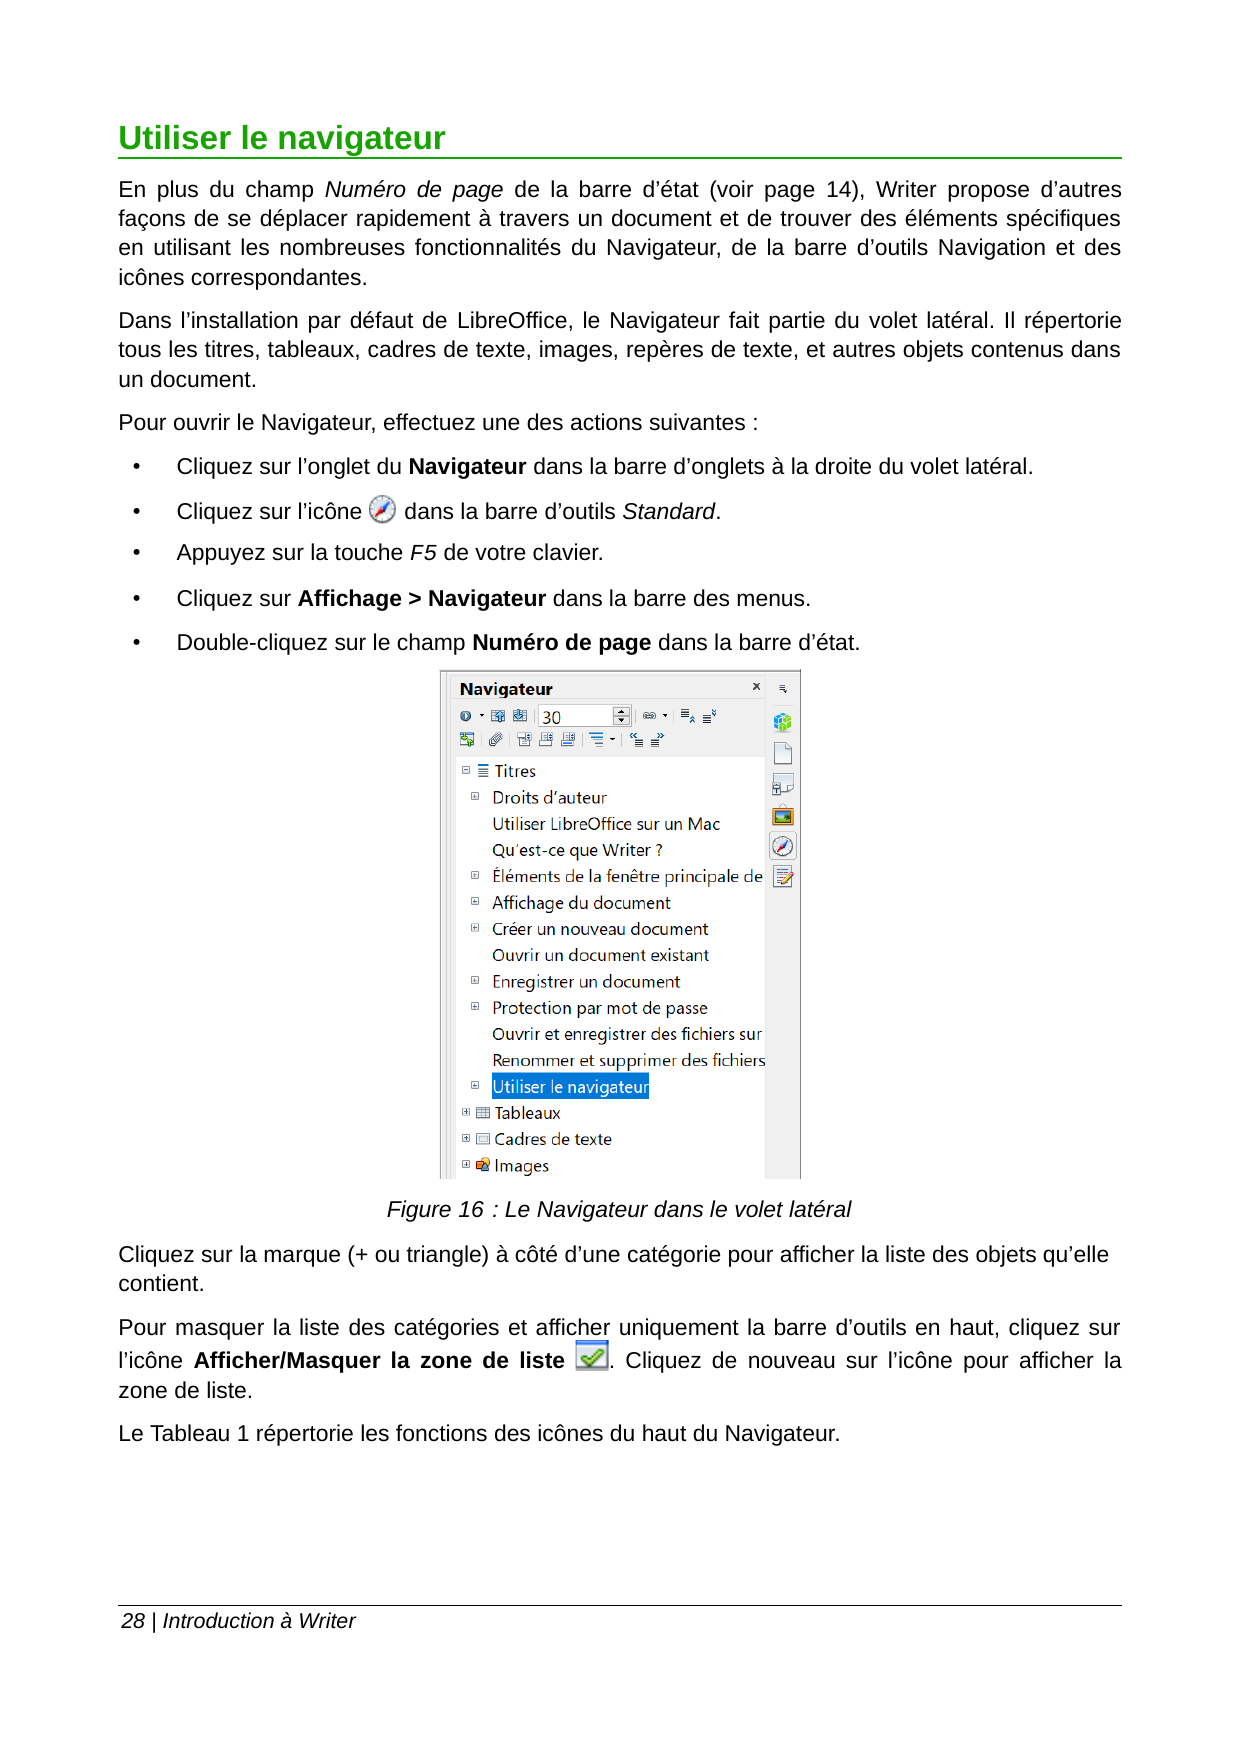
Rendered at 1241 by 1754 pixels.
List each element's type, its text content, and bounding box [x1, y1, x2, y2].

list Appuyez sur la touche F5 de votre clavier. [133, 538, 1122, 568]
text Cliquez sur la marque (+ ou triangle) à côté d’une catégorie pour afficher la liste des objets qu’elle contient. [118, 1238, 1122, 1296]
picture [575, 1340, 609, 1373]
text Pour masquer la liste des catégories et afficher uniquement la barre d’outils en haut, cliquez sur l’icône Afficher/Masquer la zone de liste . Cliquez de nouveau sur l’icône pour afficher la zone de liste. [118, 1311, 1122, 1403]
list dans la barre d’outils Standard. [398, 494, 1122, 524]
picture [368, 494, 398, 524]
list Cliquez sur l’icône [133, 494, 368, 524]
text Dans l’installation par défaut de LibreOffice, le Navigateur fait partie du volet latéral. Il répertorie tous les titres, tableaux, cadres de texte, images, repères de texte, et autres objets contenus dans un document. [118, 304, 1122, 392]
text Figure 16 : Le Navigateur dans le volet latéral [118, 1194, 1122, 1223]
list Cliquez sur l’onglet du Navigateur dans la barre d’onglets à la droite du volet latéral. [133, 450, 1122, 479]
picture [439, 669, 801, 1179]
list Cliquez sur Affichage > Navigateur dans la barre des menus. [133, 582, 1122, 611]
subtitle Utiliser le navigateur [118, 118, 1122, 157]
text Pour ouvrir le Navigateur, effectuez une des actions suivantes : [118, 407, 1122, 436]
list Double-cliquez sur le champ Numéro de page dans la barre d’état. [133, 626, 1122, 655]
text Le Tableau 1 répertorie les fonctions des icônes du haut du Navigateur. [118, 1418, 1122, 1447]
text En plus du champ Numéro de page de la barre d’état (voir page 14), Writer propose d’autres façons de se déplacer rapidement à travers un document et de trouver des éléments spécifiques en utilisant les nombreuses fonctionnalités du Navigateur, de la barre d’outils Navigation et des icônes correspondantes. [118, 173, 1122, 290]
